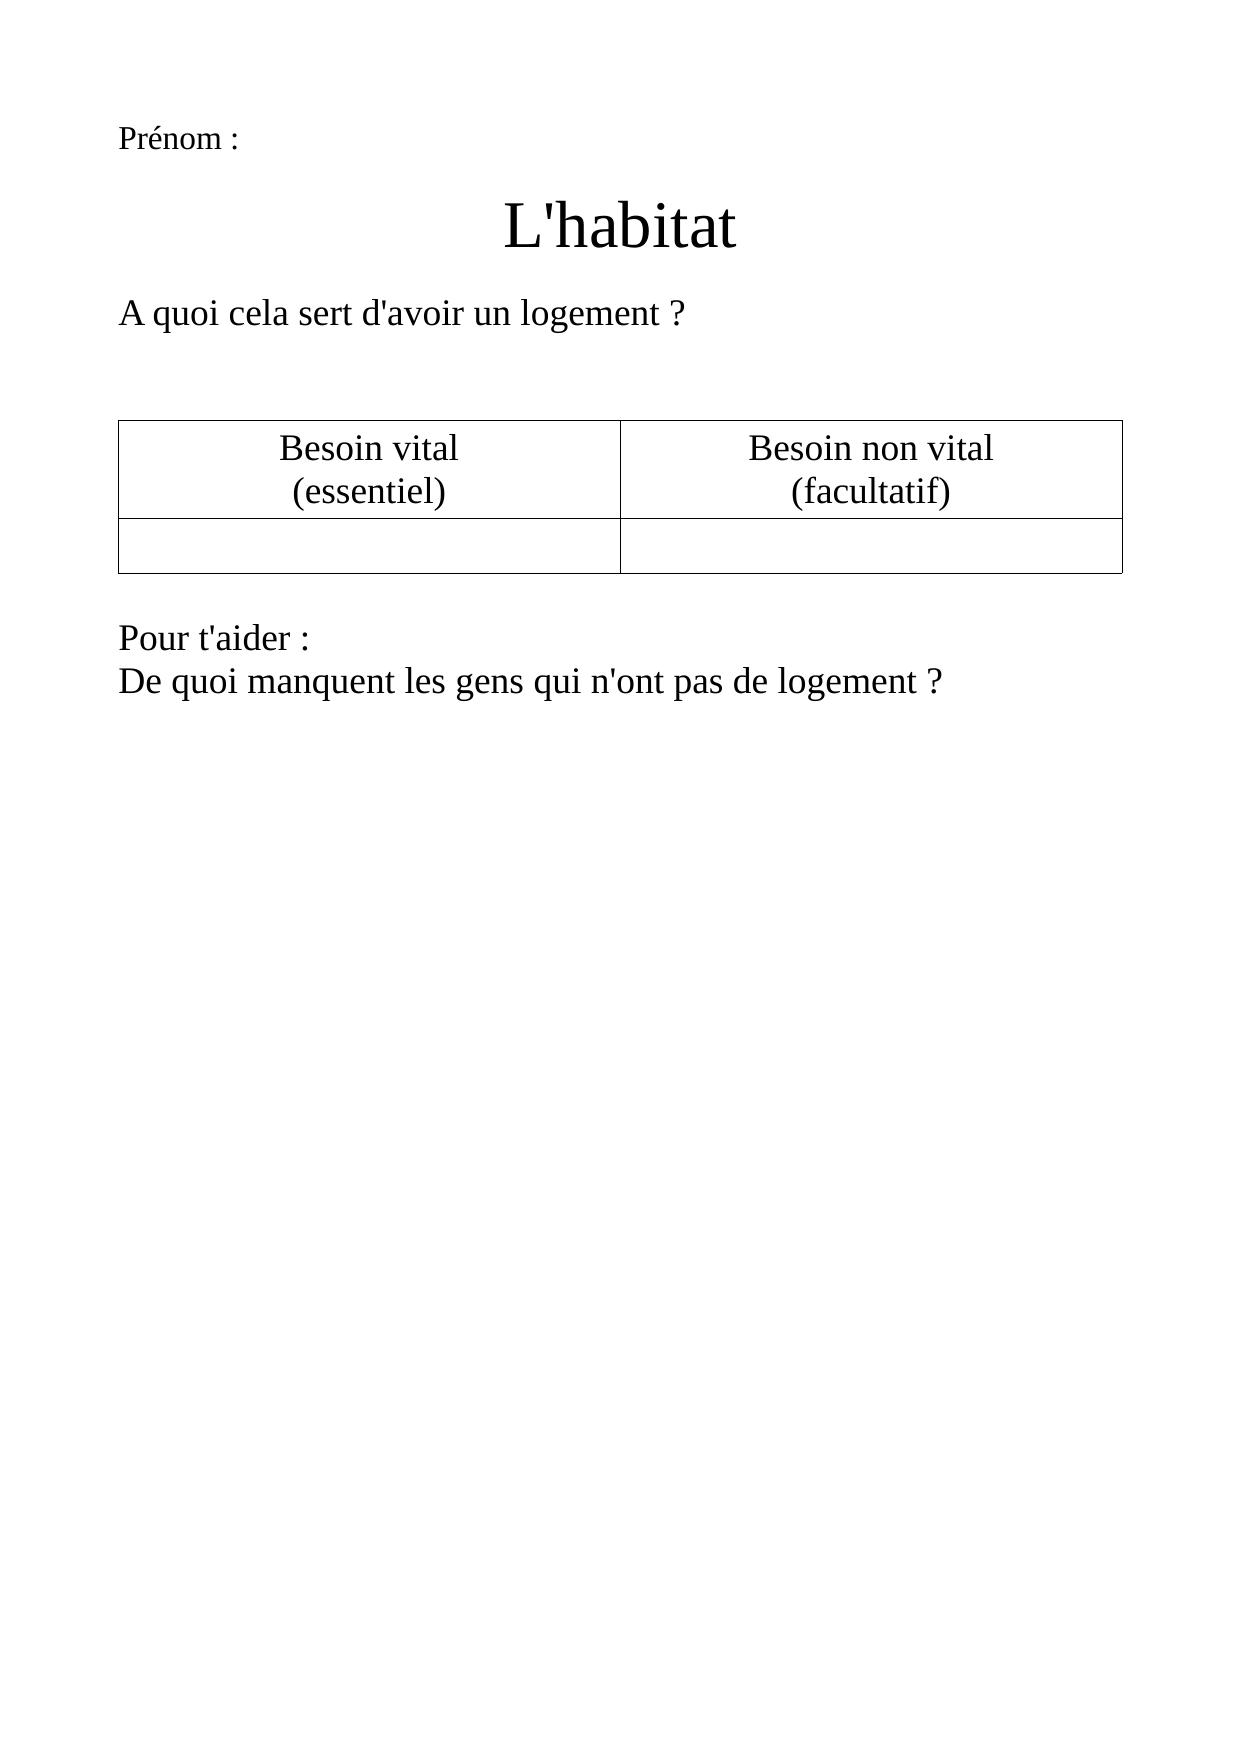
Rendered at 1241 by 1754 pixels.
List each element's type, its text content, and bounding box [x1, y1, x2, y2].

text De quoi manquent les gens qui n'ont pas de logement ? [118, 659, 1122, 702]
table_header Besoin vital (essentiel) [119, 421, 620, 518]
table_header Besoin non vital (facultatif) [621, 421, 1122, 518]
text Prénom : [118, 118, 1122, 156]
table_cell [119, 519, 620, 572]
text A quoi cela sert d'avoir un logement ? [118, 291, 1122, 334]
text L'habitat [118, 185, 1122, 262]
text Pour t'aider : [118, 616, 1122, 659]
table_cell [621, 519, 1122, 572]
